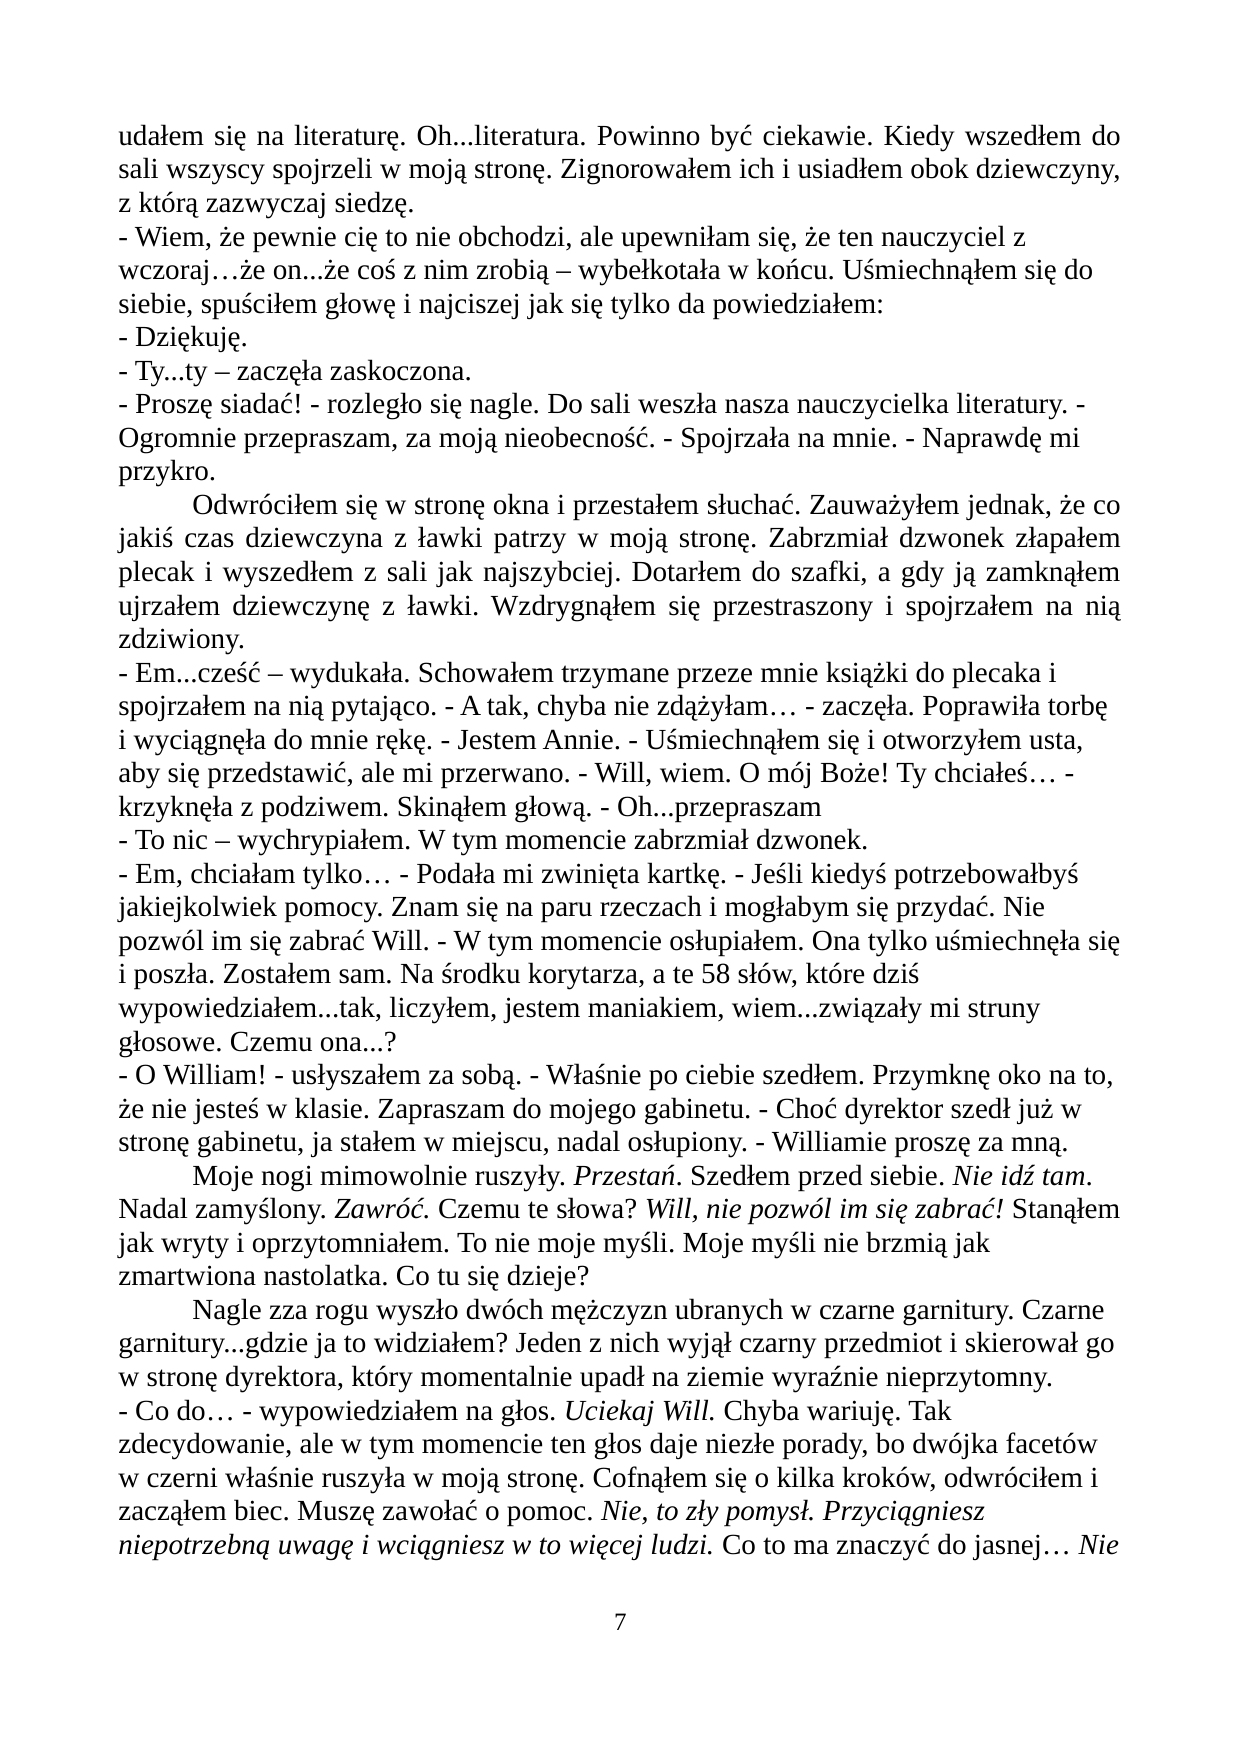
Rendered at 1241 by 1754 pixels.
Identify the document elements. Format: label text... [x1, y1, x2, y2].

text udałem się na literaturę. Oh...literatura. Powinno być ciekawie. Kiedy wszedłem do sali wszyscy spojrzeli w moją stronę. Zignorowałem ich i usiadłem obok dziewczyny, z którą zazwyczaj siedzę. [118, 118, 1122, 219]
text - Wiem, że pewnie cię to nie obchodzi, ale upewniłam się, że ten nauczyciel z wczoraj…że on...że coś z nim zrobią – wybełkotała w końcu. Uśmiechnąłem się do siebie, spuściłem głowę i najciszej jak się tylko da powiedziałem: - Dziękuję. - Ty...ty – zaczęła zaskoczona. - Proszę siadać! - rozległo się nagle. Do sali weszła nasza nauczycielka literatury. - Ogromnie przepraszam, za moją nieobecność. - Spojrzała na mnie. - Naprawdę mi przykro. [118, 219, 1122, 487]
text Moje nogi mimowolnie ruszyły. Przestań. Szedłem przed siebie. Nie idź tam. Nadal zamyślony. Zawróć. Czemu te słowa? Will, nie pozwól im się zabrać! Stanąłem jak wryty i oprzytomniałem. To nie moje myśli. Moje myśli nie brzmią jak zmartwiona nastolatka. Co tu się dzieje? [118, 1158, 1122, 1292]
text Nagle zza rogu wyszło dwóch mężczyzn ubranych w czarne garnitury. Czarne garnitury...gdzie ja to widziałem? Jeden z nich wyjął czarny przedmiot i skierował go w stronę dyrektora, który momentalnie upadł na ziemie wyraźnie nieprzytomny. - Co do… - wypowiedziałem na głos. Uciekaj Will. Chyba wariuję. Tak zdecydowanie, ale w tym momencie ten głos daje niezłe porady, bo dwójka facetów w czerni właśnie ruszyła w moją stronę. Cofnąłem się o kilka kroków, odwróciłem i zacząłem biec. Muszę zawołać o pomoc. Nie, to zły pomysł. Przyciągniesz niepotrzebną uwagę i wciągniesz w to więcej ludzi. Co to ma znaczyć do jasnej… Nie [118, 1292, 1122, 1560]
text Odwróciłem się w stronę okna i przestałem słuchać. Zauważyłem jednak, że co jakiś czas dziewczyna z ławki patrzy w moją stronę. Zabrzmiał dzwonek złapałem plecak i wyszedłem z sali jak najszybciej. Dotarłem do szafki, a gdy ją zamknąłem ujrzałem dziewczynę z ławki. Wzdrygnąłem się przestraszony i spojrzałem na nią zdziwiony. [118, 487, 1122, 655]
text - Em...cześć – wydukała. Schowałem trzymane przeze mnie książki do plecaka i spojrzałem na nią pytająco. - A tak, chyba nie zdążyłam… - zaczęła. Poprawiła torbę i wyciągnęła do mnie rękę. - Jestem Annie. - Uśmiechnąłem się i otworzyłem usta, aby się przedstawić, ale mi przerwano. - Will, wiem. O mój Boże! Ty chciałeś… - krzyknęła z podziwem. Skinąłem głową. - Oh...przepraszam - To nic – wychrypiałem. W tym momencie zabrzmiał dzwonek. - Em, chciałam tylko… - Podała mi zwinięta kartkę. - Jeśli kiedyś potrzebowałbyś jakiejkolwiek pomocy. Znam się na paru rzeczach i mogłabym się przydać. Nie pozwól im się zabrać Will. - W tym momencie osłupiałem. Ona tylko uśmiechnęła się i poszła. Zostałem sam. Na środku korytarza, a te 58 słów, które dziś wypowiedziałem...tak, liczyłem, jestem maniakiem, wiem...związały mi struny głosowe. Czemu ona...? - O William! - usłyszałem za sobą. - Właśnie po ciebie szedłem. Przymknę oko na to, że nie jesteś w klasie. Zapraszam do mojego gabinetu. - Choć dyrektor szedł już w stronę gabinetu, ja stałem w miejscu, nadal osłupiony. - Williamie proszę za mną. [118, 655, 1122, 1158]
